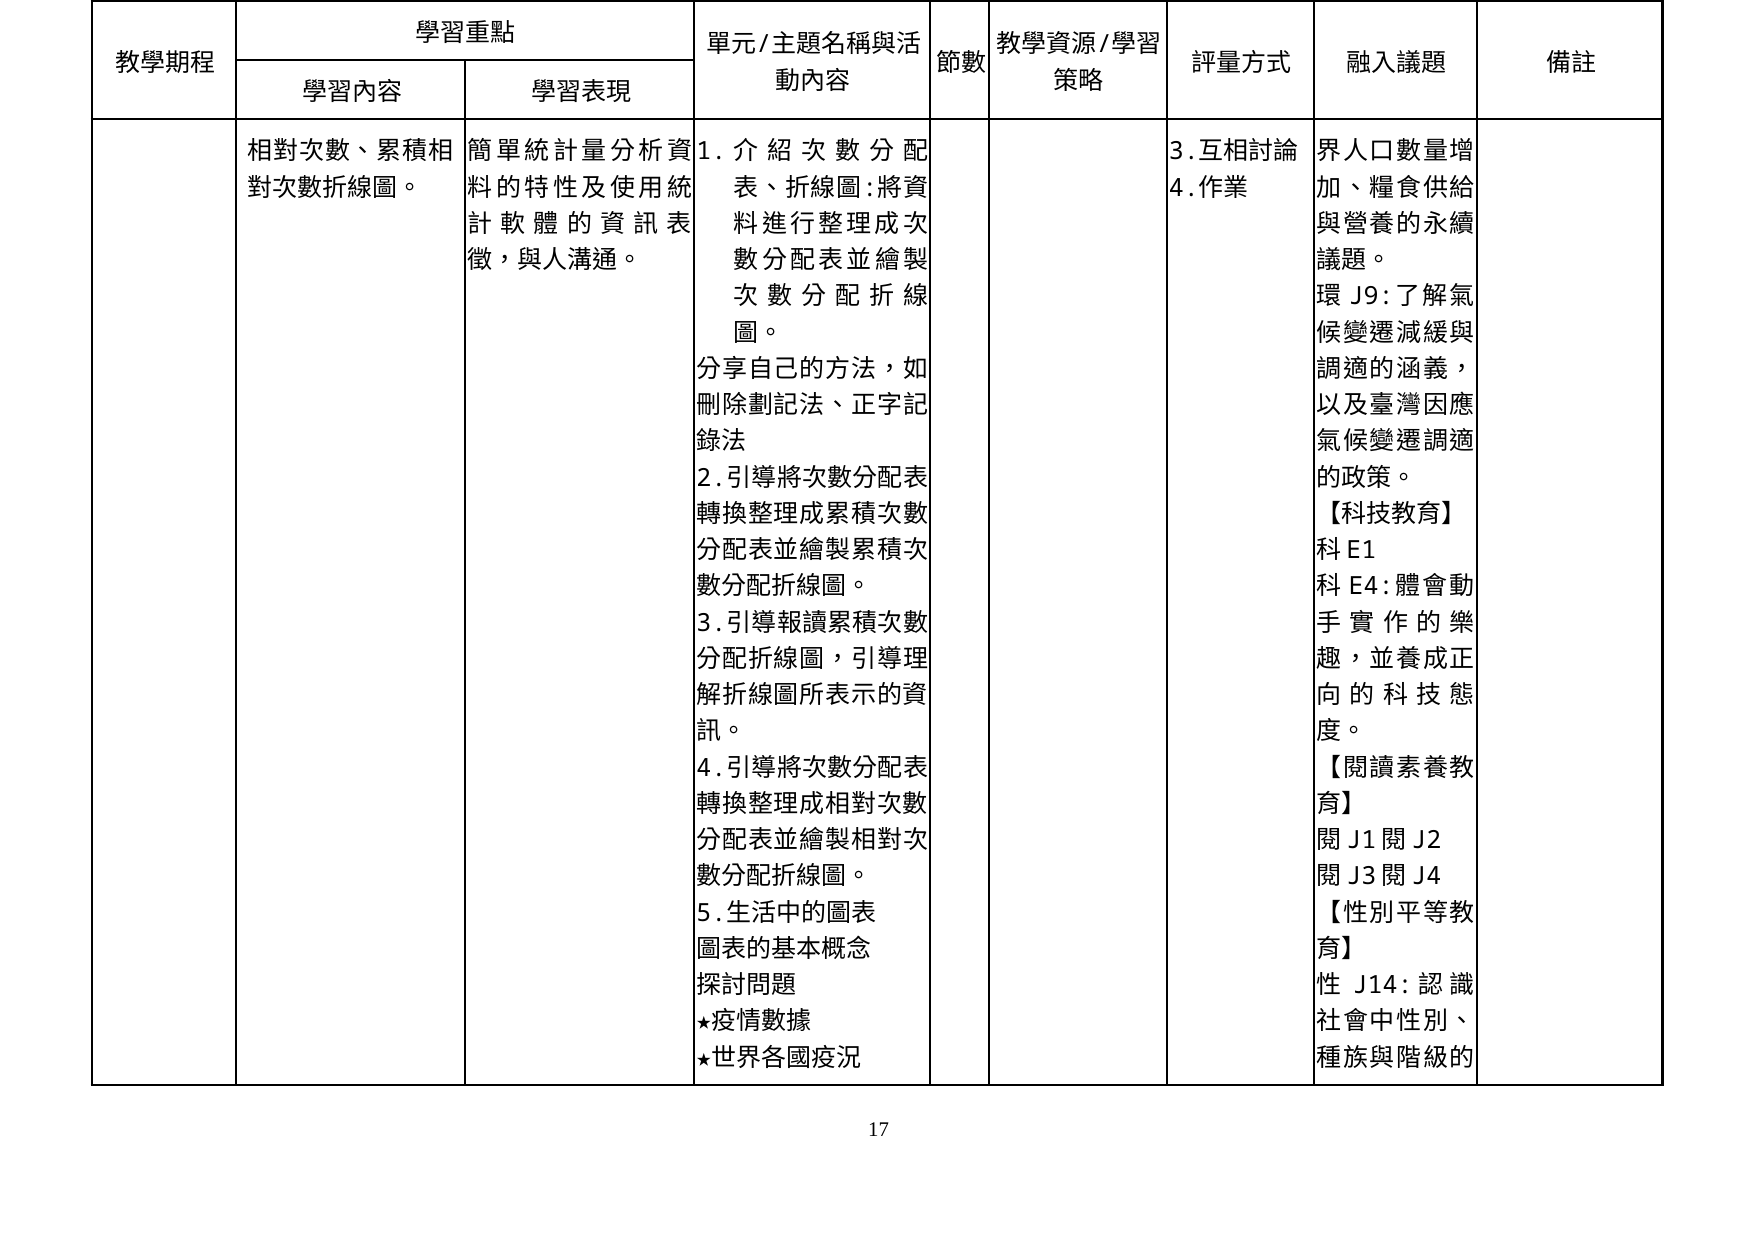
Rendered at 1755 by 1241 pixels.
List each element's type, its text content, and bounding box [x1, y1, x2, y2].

table_header 評量方式 [1168, 2, 1313, 118]
table_cell 相對次數、累積相對次數折線圖。 [237, 120, 464, 1084]
table_header 學習重點 [237, 2, 693, 59]
table_header 節數 [931, 2, 988, 118]
table_cell 學習內容 [237, 61, 464, 118]
table_cell [93, 120, 235, 1084]
table_cell 簡單統計量分析資料的特性及使用統計軟體的資訊表徵，與人溝通。 [466, 120, 693, 1084]
table_cell 界人口數量增加、糧食供給與營養的永續議題。 環J9:了解氣候變遷減緩與調適的涵義，以及臺灣因應氣候變遷調適的政策。 【科技教育】 科E1 科E4:體會動手實作的樂趣，並養成正向的科技態度。 【閱讀素養教育】 閱J1閱J2 閱J3閱J4 【性別平等教育】 性J14:認識社會中性別、種族與階級的 [1315, 120, 1476, 1084]
table_cell 3.互相討論 4.作業 [1168, 120, 1313, 1084]
table_header 備註 [1478, 2, 1661, 118]
table_header 單元/主題名稱與活動內容 [695, 2, 929, 118]
table_cell [1478, 120, 1661, 1084]
table_cell [990, 120, 1166, 1084]
table_cell 學習表現 [466, 61, 693, 118]
table_cell [931, 120, 988, 1084]
table_header 教學資源/學習策略 [990, 2, 1166, 118]
table_header 教學期程 [93, 2, 235, 118]
table_header 融入議題 [1315, 2, 1476, 118]
table_cell 5-1資料整理與統計圖表 介紹次數分配表、折線圖:將資料進行整理成次數分配表並繪製次數分配折線圖。 分享自己的方法，如刪除劃記法、正字記錄法 2.引導將次數分配表轉換整理成累積次數分配表並繪製累積次數分配折線圖。 3.引導報讀累積次數分配折線圖，引導理解折線圖所表示的資訊。 4.引導將次數分配表轉換整理成相對次數分配表並繪製相對次數分配折線圖。 5.生活中的圖表 圖表的基本概念 探討問題 ★疫情數據 ★世界各國疫況 ★差異比較 [695, 120, 929, 1084]
